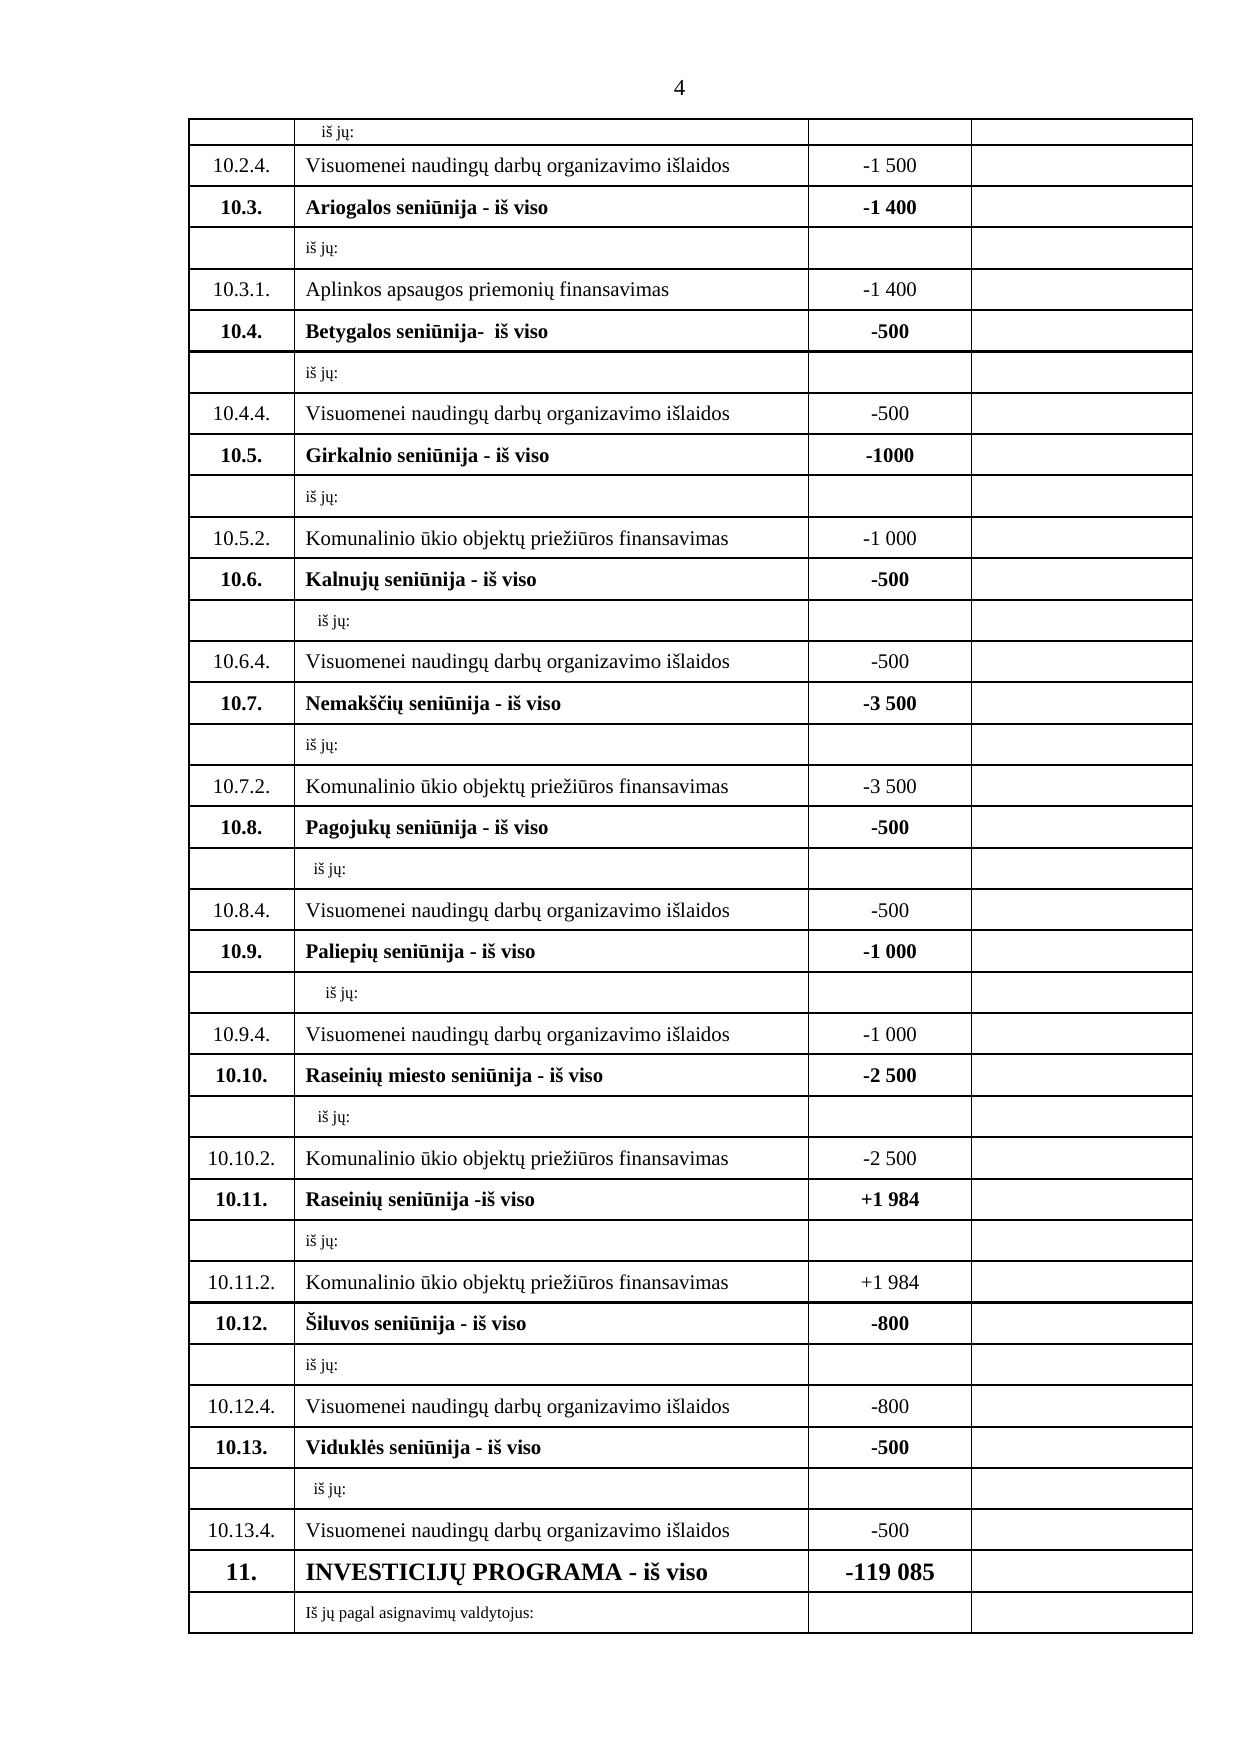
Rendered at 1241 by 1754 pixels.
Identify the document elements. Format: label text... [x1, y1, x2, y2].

table_cell -500 [809, 394, 971, 433]
table_cell 10.10. [190, 1055, 294, 1095]
table_cell iš jų: [295, 120, 808, 143]
table_cell 10.3. [190, 187, 294, 226]
table_cell -1 400 [809, 187, 971, 226]
table_cell Ariogalos seniūnija - iš viso [295, 187, 808, 226]
table_cell Paliepių seniūnija - iš viso [295, 931, 808, 971]
table_cell iš jų: [295, 973, 808, 1012]
table_cell [190, 476, 294, 516]
table_cell [809, 476, 971, 516]
table_cell -1 400 [809, 270, 971, 309]
table_cell 10.6. [190, 559, 294, 598]
table_cell [190, 1097, 294, 1136]
table_cell [190, 1221, 294, 1260]
table_cell [809, 353, 971, 392]
table_cell 10.12. [190, 1304, 294, 1343]
table_cell 10.7. [190, 683, 294, 722]
table_cell [972, 1345, 1192, 1384]
table_cell 10.12.4. [190, 1386, 294, 1426]
table_cell 10.11. [190, 1180, 294, 1219]
table_cell iš jų: [295, 1345, 808, 1384]
table_cell Visuomenei naudingų darbų organizavimo išlaidos [295, 890, 808, 929]
table_cell [972, 766, 1192, 805]
table_cell [972, 311, 1192, 350]
table_cell [809, 228, 971, 268]
table_cell [972, 394, 1192, 433]
table_cell [190, 228, 294, 268]
table_cell 10.5. [190, 435, 294, 474]
table_cell [972, 1180, 1192, 1219]
table_cell Visuomenei naudingų darbų organizavimo išlaidos [295, 146, 808, 185]
table_cell [972, 476, 1192, 516]
table_cell -3 500 [809, 766, 971, 805]
table_cell -800 [809, 1386, 971, 1426]
table_cell -1 500 [809, 146, 971, 185]
table_cell 10.2.4. [190, 146, 294, 185]
table_cell [809, 601, 971, 640]
table_cell +1 984 [809, 1262, 971, 1301]
table_cell iš jų: [295, 476, 808, 516]
table_cell [190, 601, 294, 640]
table_cell iš jų: [295, 849, 808, 888]
table_cell [972, 1551, 1192, 1591]
table_cell -2 500 [809, 1055, 971, 1095]
table_cell Betygalos seniūnija- iš viso [295, 311, 808, 350]
table_cell [972, 807, 1192, 847]
table_cell [972, 683, 1192, 722]
table_cell 10.8.4. [190, 890, 294, 929]
table_cell [809, 1345, 971, 1384]
table_cell Visuomenei naudingų darbų organizavimo išlaidos [295, 394, 808, 433]
table_cell -3 500 [809, 683, 971, 722]
table_cell [190, 1593, 294, 1632]
table_cell [809, 849, 971, 888]
table_cell Viduklės seniūnija - iš viso [295, 1428, 808, 1467]
table_cell 10.8. [190, 807, 294, 847]
table_cell 10.10.2. [190, 1138, 294, 1177]
table_cell Raseinių miesto seniūnija - iš viso [295, 1055, 808, 1095]
table_cell 10.4.4. [190, 394, 294, 433]
table_cell [972, 228, 1192, 268]
table_cell Visuomenei naudingų darbų organizavimo išlaidos [295, 642, 808, 681]
table_cell [972, 518, 1192, 557]
table_cell INVESTICIJŲ PROGRAMA - iš viso [295, 1551, 808, 1591]
table_cell [972, 931, 1192, 971]
table_cell [809, 1221, 971, 1260]
table_cell -800 [809, 1304, 971, 1343]
table_cell -500 [809, 311, 971, 350]
table_cell Komunalinio ūkio objektų priežiūros finansavimas [295, 1138, 808, 1177]
table_cell -1 000 [809, 931, 971, 971]
table_cell -2 500 [809, 1138, 971, 1177]
table_cell [190, 849, 294, 888]
table_cell [190, 725, 294, 764]
table_cell iš jų: [295, 1097, 808, 1136]
table_cell [972, 973, 1192, 1012]
table_cell Raseinių seniūnija -iš viso [295, 1180, 808, 1219]
table_cell [972, 1593, 1192, 1632]
table_cell [809, 725, 971, 764]
table_cell [972, 1221, 1192, 1260]
table_cell iš jų: [295, 353, 808, 392]
table_cell Pagojukų seniūnija - iš viso [295, 807, 808, 847]
table_cell [190, 973, 294, 1012]
table_cell iš jų: [295, 228, 808, 268]
table_cell Girkalnio seniūnija - iš viso [295, 435, 808, 474]
table_cell Iš jų pagal asignavimų valdytojus: [295, 1593, 808, 1632]
table_cell [972, 187, 1192, 226]
table_cell -500 [809, 1428, 971, 1467]
table_cell [190, 353, 294, 392]
table_cell 10.5.2. [190, 518, 294, 557]
table_cell 10.13.4. [190, 1510, 294, 1549]
table_cell 10.9. [190, 931, 294, 971]
table_cell [809, 120, 971, 143]
table_cell +1 984 [809, 1180, 971, 1219]
table_cell 10.9.4. [190, 1014, 294, 1053]
table_cell -500 [809, 807, 971, 847]
table_cell [972, 120, 1192, 143]
table_cell iš jų: [295, 725, 808, 764]
table_cell iš jų: [295, 601, 808, 640]
table_cell -1000 [809, 435, 971, 474]
table_cell [972, 1097, 1192, 1136]
table_cell [972, 1304, 1192, 1343]
table_cell Kalnujų seniūnija - iš viso [295, 559, 808, 598]
table_cell [972, 1014, 1192, 1053]
table_cell -500 [809, 1510, 971, 1549]
table_cell [972, 1262, 1192, 1301]
table_cell [809, 973, 971, 1012]
table_cell -500 [809, 890, 971, 929]
table_cell 10.11.2. [190, 1262, 294, 1301]
table_cell [190, 1469, 294, 1508]
table_cell 10.7.2. [190, 766, 294, 805]
table_cell 10.3.1. [190, 270, 294, 309]
table_cell Komunalinio ūkio objektų priežiūros finansavimas [295, 518, 808, 557]
table_cell Aplinkos apsaugos priemonių finansavimas [295, 270, 808, 309]
table_cell 11. [190, 1551, 294, 1591]
table_cell [190, 1345, 294, 1384]
table_cell Komunalinio ūkio objektų priežiūros finansavimas [295, 1262, 808, 1301]
table_cell -119 085 [809, 1551, 971, 1591]
table_cell [972, 353, 1192, 392]
table_cell -1 000 [809, 518, 971, 557]
table_cell [972, 559, 1192, 598]
table_cell Šiluvos seniūnija - iš viso [295, 1304, 808, 1343]
table_cell [972, 849, 1192, 888]
table_cell [972, 642, 1192, 681]
table_cell [972, 1428, 1192, 1467]
table_cell [809, 1593, 971, 1632]
table_cell 10.6.4. [190, 642, 294, 681]
table_cell [809, 1469, 971, 1508]
table_cell -1 000 [809, 1014, 971, 1053]
table_cell Komunalinio ūkio objektų priežiūros finansavimas [295, 766, 808, 805]
table_cell [972, 601, 1192, 640]
table_cell [190, 120, 294, 143]
table_cell [972, 1469, 1192, 1508]
table_cell [972, 1510, 1192, 1549]
table_cell [972, 1055, 1192, 1095]
table_cell iš jų: [295, 1221, 808, 1260]
table_cell 10.13. [190, 1428, 294, 1467]
table_cell [972, 146, 1192, 185]
table_cell [809, 1097, 971, 1136]
table_cell [972, 1138, 1192, 1177]
table_cell Nemakščių seniūnija - iš viso [295, 683, 808, 722]
table_cell -500 [809, 642, 971, 681]
table_cell [972, 725, 1192, 764]
table_cell [972, 890, 1192, 929]
table_cell [972, 1386, 1192, 1426]
table_cell Visuomenei naudingų darbų organizavimo išlaidos [295, 1510, 808, 1549]
table_cell [972, 270, 1192, 309]
table_cell Visuomenei naudingų darbų organizavimo išlaidos [295, 1386, 808, 1426]
table_cell iš jų: [295, 1469, 808, 1508]
table_cell [972, 435, 1192, 474]
table_cell Visuomenei naudingų darbų organizavimo išlaidos [295, 1014, 808, 1053]
table_cell -500 [809, 559, 971, 598]
table_cell 10.4. [190, 311, 294, 350]
